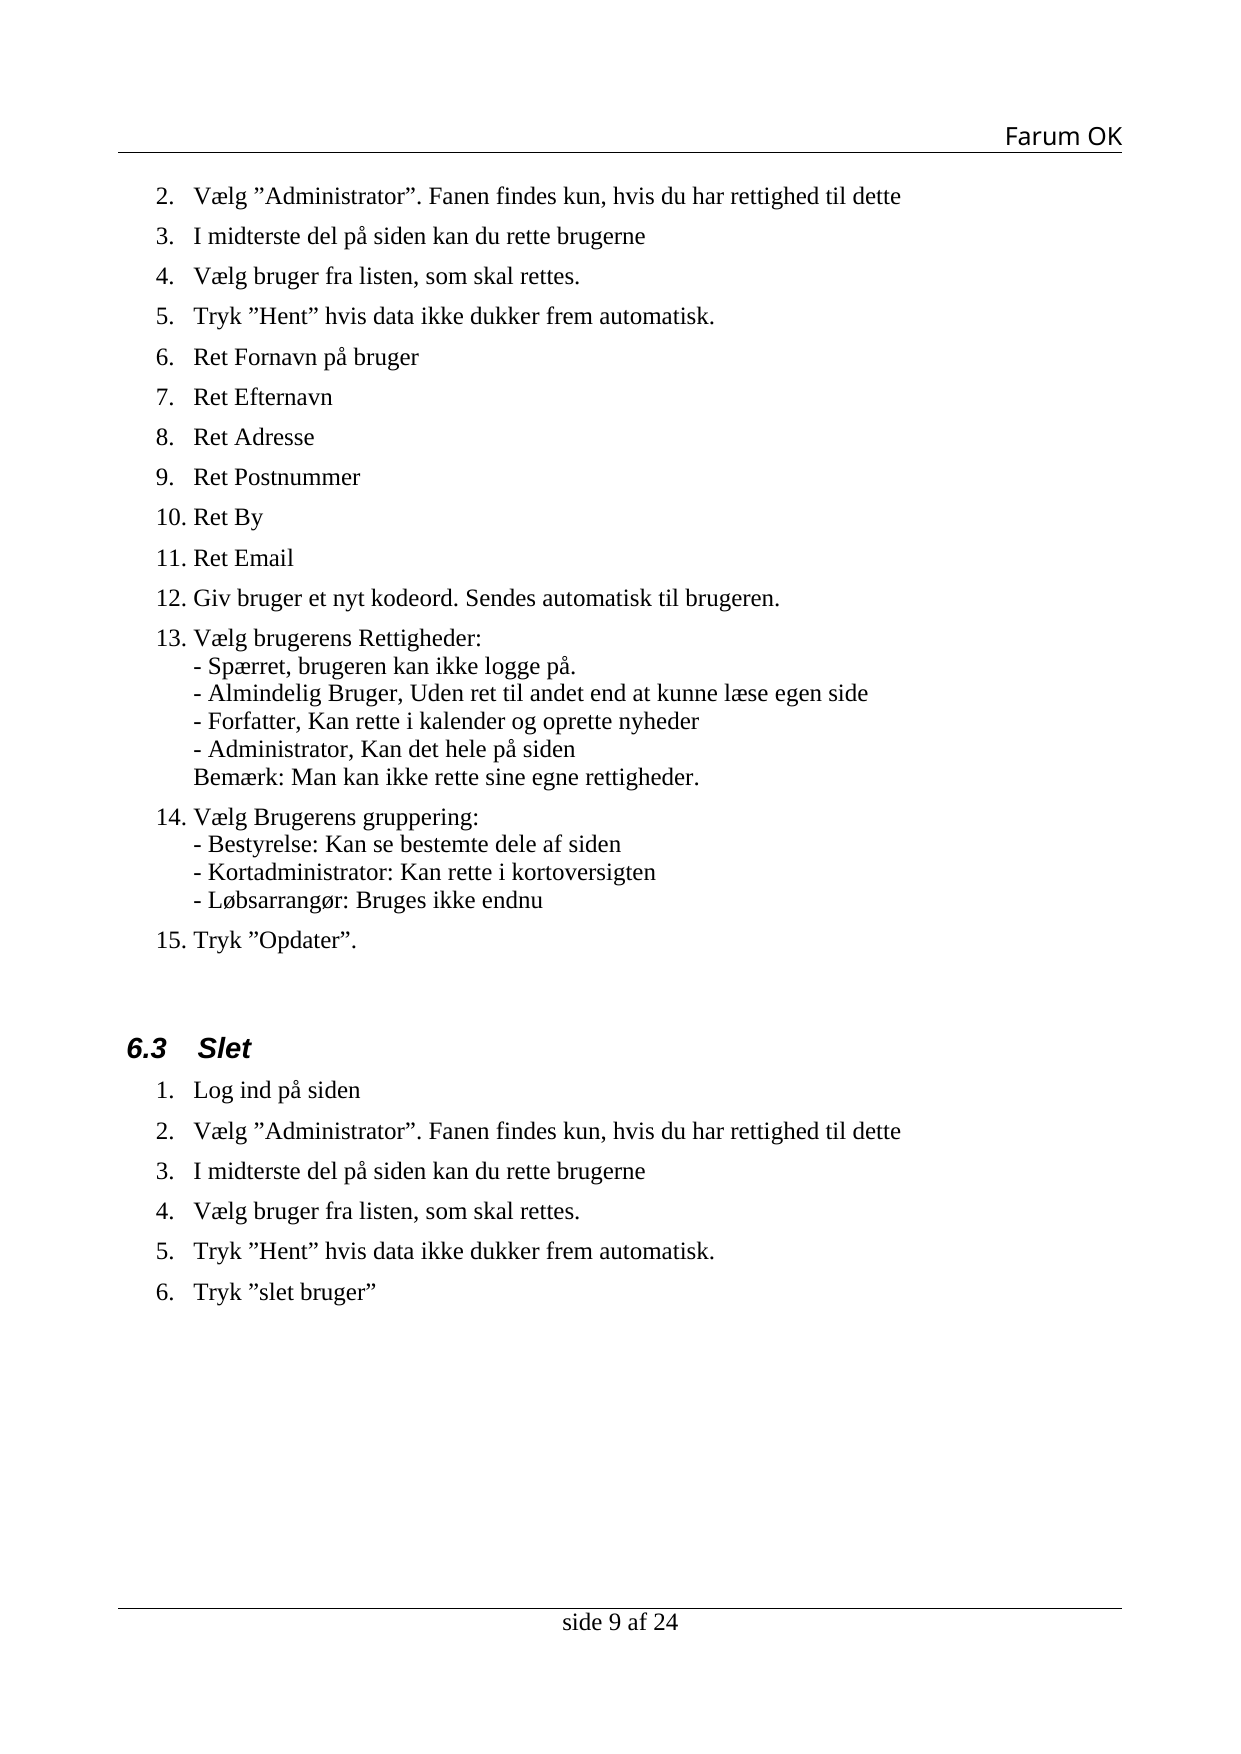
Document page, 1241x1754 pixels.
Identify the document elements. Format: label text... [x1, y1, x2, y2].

list Tryk ”Hent” hvis data ikke dukker frem automatisk. [156, 1237, 1122, 1265]
list Ret Efternavn [156, 383, 1122, 411]
list Vælg Brugerens gruppering: - Bestyrelse: Kan se bestemte dele af siden - Kortadministrator: Kan rette i kortoversigten - Løbsarrangør: Bruges ikke endnu [156, 803, 1122, 914]
list Ret Email [156, 544, 1122, 571]
list Tryk ”slet bruger” [156, 1278, 1122, 1305]
list Log ind på siden [156, 1077, 1122, 1104]
subtitle Slet [118, 1032, 1122, 1064]
list Ret Fornavn på bruger [156, 343, 1122, 370]
list Tryk ”Hent” hvis data ikke dukker frem automatisk. [156, 302, 1122, 330]
list Vælg ”Administrator”. Fanen findes kun, hvis du har rettighed til dette [156, 1117, 1122, 1144]
list I midterste del på siden kan du rette brugerne [156, 1157, 1122, 1185]
list I midterste del på siden kan du rette brugerne [156, 222, 1122, 250]
list Vælg brugerens Rettigheder: - Spærret, brugeren kan ikke logge på. - Almindelig Bruger, Uden ret til andet end at kunne læse egen side - Forfatter, Kan rette i kalender og oprette nyheder - Administrator, Kan det hele på siden Bemærk: Man kan ikke rette sine egne rettigheder. [156, 624, 1122, 790]
list Vælg bruger fra listen, som skal rettes. [156, 262, 1122, 290]
list Vælg ”Administrator”. Fanen findes kun, hvis du har rettighed til dette [156, 182, 1122, 209]
list Vælg bruger fra listen, som skal rettes. [156, 1197, 1122, 1225]
list Ret Adresse [156, 423, 1122, 451]
list Tryk ”Opdater”. [156, 926, 1122, 954]
list Giv bruger et nyt kodeord. Sendes automatisk til brugeren. [156, 584, 1122, 612]
list Ret By [156, 503, 1122, 531]
list Ret Postnummer [156, 463, 1122, 491]
